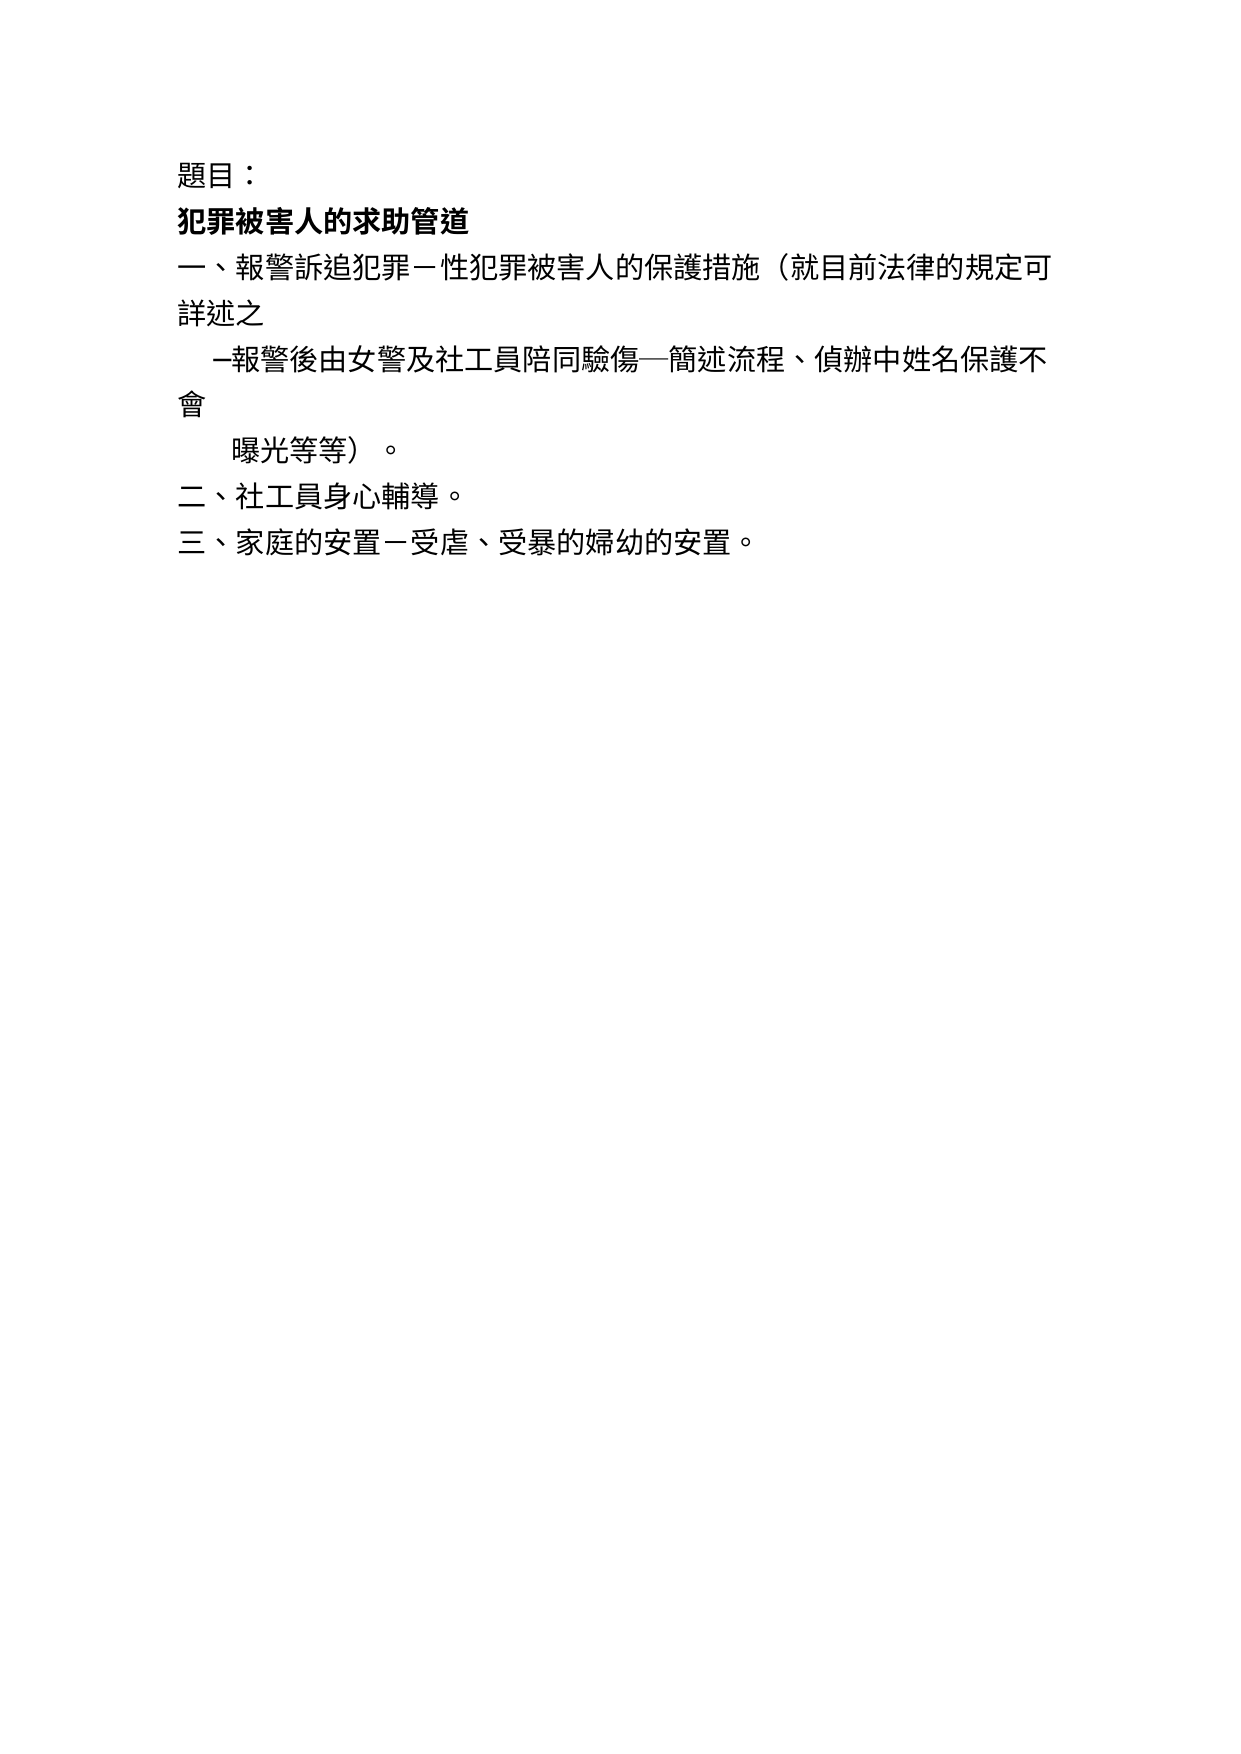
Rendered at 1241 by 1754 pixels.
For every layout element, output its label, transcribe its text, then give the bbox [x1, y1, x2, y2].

text 曝光等等）。 二、社工員身心輔導。 三、家庭的安置－受虐、受暴的婦幼的安置。 [177, 425, 1063, 562]
text 題目： [177, 150, 1063, 196]
text 一、報警訴追犯罪－性犯罪被害人的保護措施（就目前法律的規定可詳述之 [177, 242, 1063, 333]
text ─報警後由女警及社工員陪同驗傷─簡述流程、偵辦中姓名保護不會 [177, 333, 1063, 425]
text 犯罪被害人的求助管道 [177, 196, 1063, 242]
